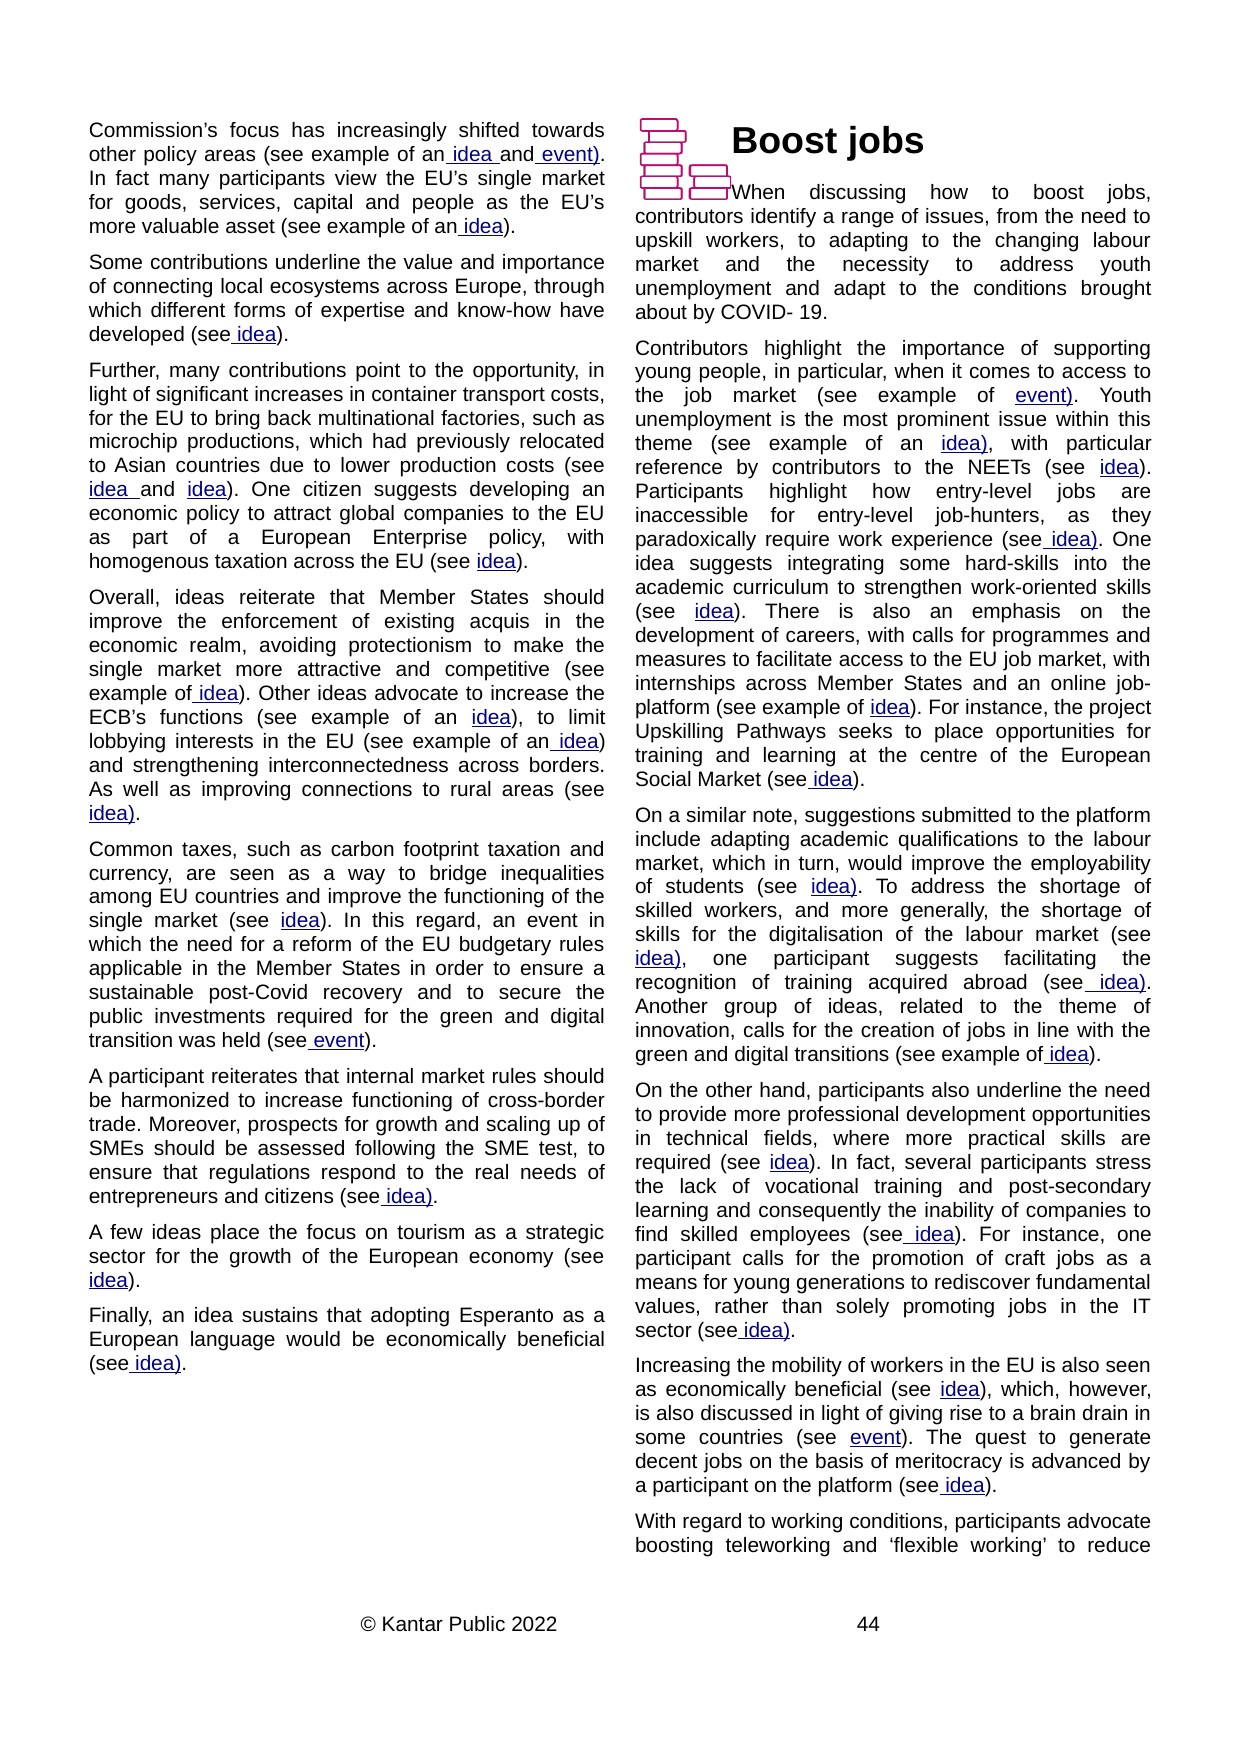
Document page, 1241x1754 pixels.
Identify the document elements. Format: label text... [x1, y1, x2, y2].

picture [639, 118, 732, 200]
text On the other hand, participants also underline the need to provide more professional development opportunities in technical fields, where more practical skills are required (see idea). In fact, several participants stress the lack of vocational training and post-secondary learning and consequently the inability of companies to find skilled employees (see idea). For instance, one participant calls for the promotion of craft jobs as a means for young generations to rediscover fundamental values, rather than solely promoting jobs in the IT sector (see idea). [635, 1078, 1152, 1341]
text Overall, ideas reiterate that Member States should improve the enforcement of existing acquis in the economic realm, avoiding protectionism to make the single market more attractive and competitive (see example of idea). Other ideas advocate to increase the ECB’s functions (see example of an idea), to limit lobbying interests in the EU (see example of an idea) and strengthening interconnectedness across borders. As well as improving connections to rural areas (see idea). [88, 585, 605, 824]
text On a similar note, suggestions submitted to the platform include adapting academic qualifications to the labour market, which in turn, would improve the employability of students (see idea). To address the shortage of skilled workers, and more generally, the shortage of skills for the digitalisation of the labour market (see idea), one participant suggests facilitating the recognition of training acquired abroad (see idea). Another group of ideas, related to the theme of innovation, calls for the creation of jobs in line with the green and digital transitions (see example of idea). [635, 802, 1152, 1066]
text Further, many contributions point to the opportunity, in light of significant increases in container transport costs, for the EU to bring back multinational factories, such as microchip productions, which had previously relocated to Asian countries due to lower production costs (see idea and idea). One citizen suggests developing an economic policy to attract global companies to the EU as part of a European Enterprise policy, with homogenous taxation across the EU (see idea). [88, 357, 605, 573]
text Commission’s focus has increasingly shifted towards other policy areas (see example of an idea and event). In fact many participants view the EU’s single market for goods, services, capital and people as the EU’s more valuable asset (see example of an idea). [88, 118, 605, 238]
text A few ideas place the focus on tourism as a strategic sector for the growth of the European economy (see idea). [88, 1219, 605, 1291]
text Finally, an idea sustains that adopting Esperanto as a European language would be economically beneficial (see idea). [88, 1303, 605, 1375]
text Some contributions underline the value and importance of connecting local ecosystems across Europe, through which different forms of expertise and know-how have developed (see idea). [88, 250, 605, 346]
text When discussing how to boost jobs, contributors identify a range of issues, from the need to upskill workers, to adapting to the changing labour market and the necessity to address youth unemployment and adapt to the conditions brought about by COVID- 19. [635, 180, 1152, 323]
text A participant reiterates that internal market rules should be harmonized to increase functioning of cross-border trade. Moreover, prospects for growth and scaling up of SMEs should be assessed following the SME test, to ensure that regulations respond to the real needs of entrepreneurs and citizens (see idea). [88, 1064, 605, 1208]
text Common taxes, such as carbon footprint taxation and currency, are seen as a way to bridge inequalities among EU countries and improve the functioning of the single market (see idea). In this regard, an event in which the need for a reform of the EU budgetary rules applicable in the Member States in order to ensure a sustainable post-Covid recovery and to secure the public investments required for the green and digital transition was held (see event). [88, 836, 605, 1052]
text Increasing the mobility of workers in the EU is also seen as economically beneficial (see idea), which, however, is also discussed in light of giving rise to a brain drain in some countries (see event). The quest to generate decent jobs on the basis of meritocracy is advanced by a participant on the platform (see idea). [635, 1353, 1152, 1497]
text Contributors highlight the importance of supporting young people, in particular, when it comes to access to the job market (see example of event). Youth unemployment is the most prominent issue within this theme (see example of an idea), with particular reference by contributors to the NEETs (see idea). Participants highlight how entry-level jobs are inaccessible for entry-level job-hunters, as they paradoxically require work experience (see idea). One idea suggests integrating some hard-skills into the academic curriculum to strengthen work-oriented skills (see idea). There is also an emphasis on the development of careers, with calls for programmes and measures to facilitate access to the EU job market, with internships across Member States and an online job-platform (see example of idea). For instance, the project Upskilling Pathways seeks to place opportunities for training and learning at the centre of the European Social Market (see idea). [635, 335, 1152, 791]
text With regard to working conditions, participants advocate boosting teleworking and ‘flexible working’ to reduce [635, 1509, 1152, 1557]
subtitle Boost jobs [732, 118, 1152, 161]
